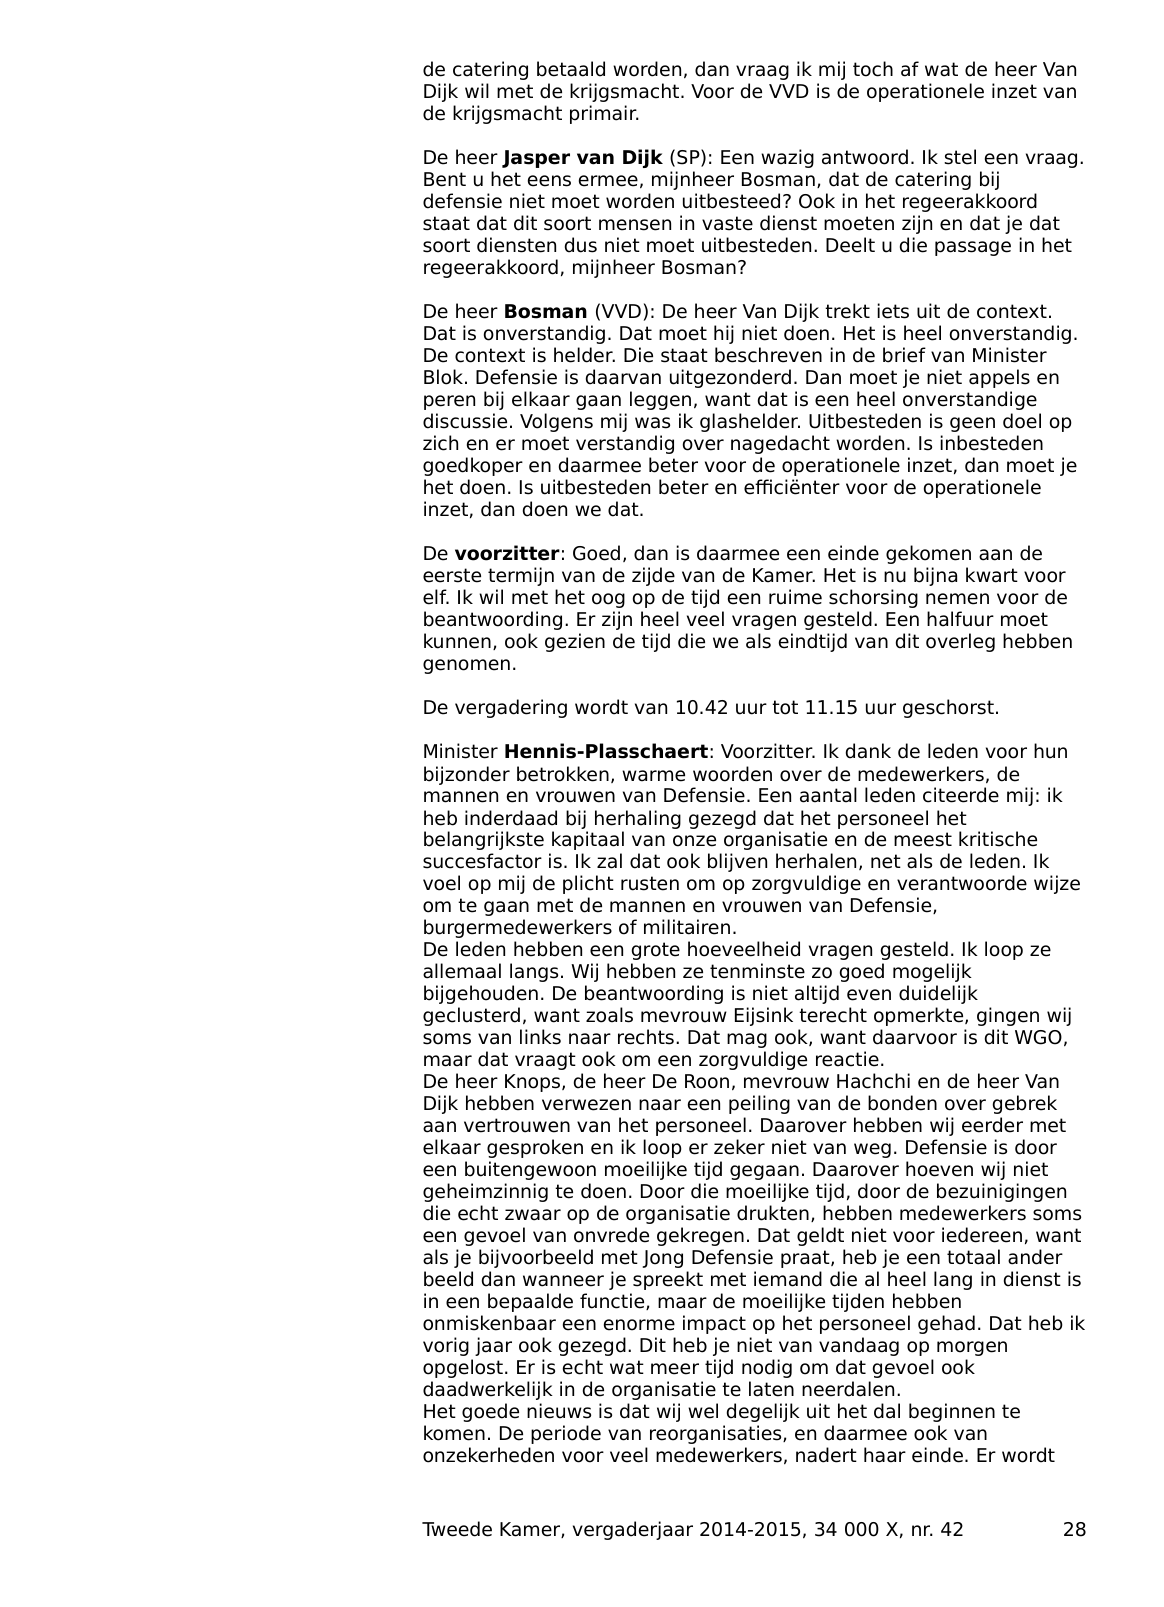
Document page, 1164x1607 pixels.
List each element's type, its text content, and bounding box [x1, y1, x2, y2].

text Minister Hennis-Plasschaert: Voorzitter. Ik dank de leden voor hun bijzonder betrokken, warme woorden over de medewerkers, de mannen en vrouwen van Defensie. Een aantal leden citeerde mij: ik heb inderdaad bij herhaling gezegd dat het personeel het belangrijkste kapitaal van onze organisatie en de meest kritische succesfactor is. Ik zal dat ook blijven herhalen, net als de leden. Ik voel op mij de plicht rusten om op zorgvuldige en verantwoorde wijze om te gaan met de mannen en vrouwen van Defensie, burgermedewerkers of militairen. [422, 741, 1087, 939]
text Het goede nieuws is dat wij wel degelijk uit het dal beginnen te komen. De periode van reorganisaties, en daarmee ook van onzekerheden voor veel medewerkers, nadert haar einde. Er wordt [422, 1401, 1087, 1467]
text de catering betaald worden, dan vraag ik mij toch af wat de heer Van Dijk wil met de krijgsmacht. Voor de VVD is de operationele inzet van de krijgsmacht primair. [422, 59, 1087, 125]
text De voorzitter: Goed, dan is daarmee een einde gekomen aan de eerste termijn van de zijde van de Kamer. Het is nu bijna kwart voor elf. Ik wil met het oog op de tijd een ruime schorsing nemen voor de beantwoording. Er zijn heel veel vragen gesteld. Een halfuur moet kunnen, ook gezien de tijd die we als eindtijd van dit overleg hebben genomen. [422, 543, 1087, 675]
text De leden hebben een grote hoeveelheid vragen gesteld. Ik loop ze allemaal langs. Wij hebben ze tenminste zo goed mogelijk bijgehouden. De beantwoording is niet altijd even duidelijk geclusterd, want zoals mevrouw Eijsink terecht opmerkte, gingen wij soms van links naar rechts. Dat mag ook, want daarvoor is dit WGO, maar dat vraagt ook om een zorgvuldige reactie. [422, 939, 1087, 1071]
text De heer Bosman (VVD): De heer Van Dijk trekt iets uit de context. Dat is onverstandig. Dat moet hij niet doen. Het is heel onverstandig. De context is helder. Die staat beschreven in de brief van Minister Blok. Defensie is daarvan uitgezonderd. Dan moet je niet appels en peren bij elkaar gaan leggen, want dat is een heel onverstandige discussie. Volgens mij was ik glashelder. Uitbesteden is geen doel op zich en er moet verstandig over nagedacht worden. Is inbesteden goedkoper en daarmee beter voor de operationele inzet, dan moet je het doen. Is uitbesteden beter en efficiënter voor de operationele inzet, dan doen we dat. [422, 301, 1087, 521]
text De heer Jasper van Dijk (SP): Een wazig antwoord. Ik stel een vraag. Bent u het eens ermee, mijnheer Bosman, dat de catering bij defensie niet moet worden uitbesteed? Ook in het regeerakkoord staat dat dit soort mensen in vaste dienst moeten zijn en dat je dat soort diensten dus niet moet uitbesteden. Deelt u die passage in het regeerakkoord, mijnheer Bosman? [422, 147, 1087, 279]
text De heer Knops, de heer De Roon, mevrouw Hachchi en de heer Van Dijk hebben verwezen naar een peiling van de bonden over gebrek aan vertrouwen van het personeel. Daarover hebben wij eerder met elkaar gesproken en ik loop er zeker niet van weg. Defensie is door een buitengewoon moeilijke tijd gegaan. Daarover hoeven wij niet geheimzinnig te doen. Door die moeilijke tijd, door de bezuinigingen die echt zwaar op de organisatie drukten, hebben medewerkers soms een gevoel van onvrede gekregen. Dat geldt niet voor iedereen, want als je bijvoorbeeld met Jong Defensie praat, heb je een totaal ander beeld dan wanneer je spreekt met iemand die al heel lang in dienst is in een bepaalde functie, maar de moeilijke tijden hebben onmiskenbaar een enorme impact op het personeel gehad. Dat heb ik vorig jaar ook gezegd. Dit heb je niet van vandaag op morgen opgelost. Er is echt wat meer tijd nodig om dat gevoel ook daadwerkelijk in de organisatie te laten neerdalen. [422, 1071, 1087, 1401]
text De vergadering wordt van 10.42 uur tot 11.15 uur geschorst. [422, 697, 1087, 719]
